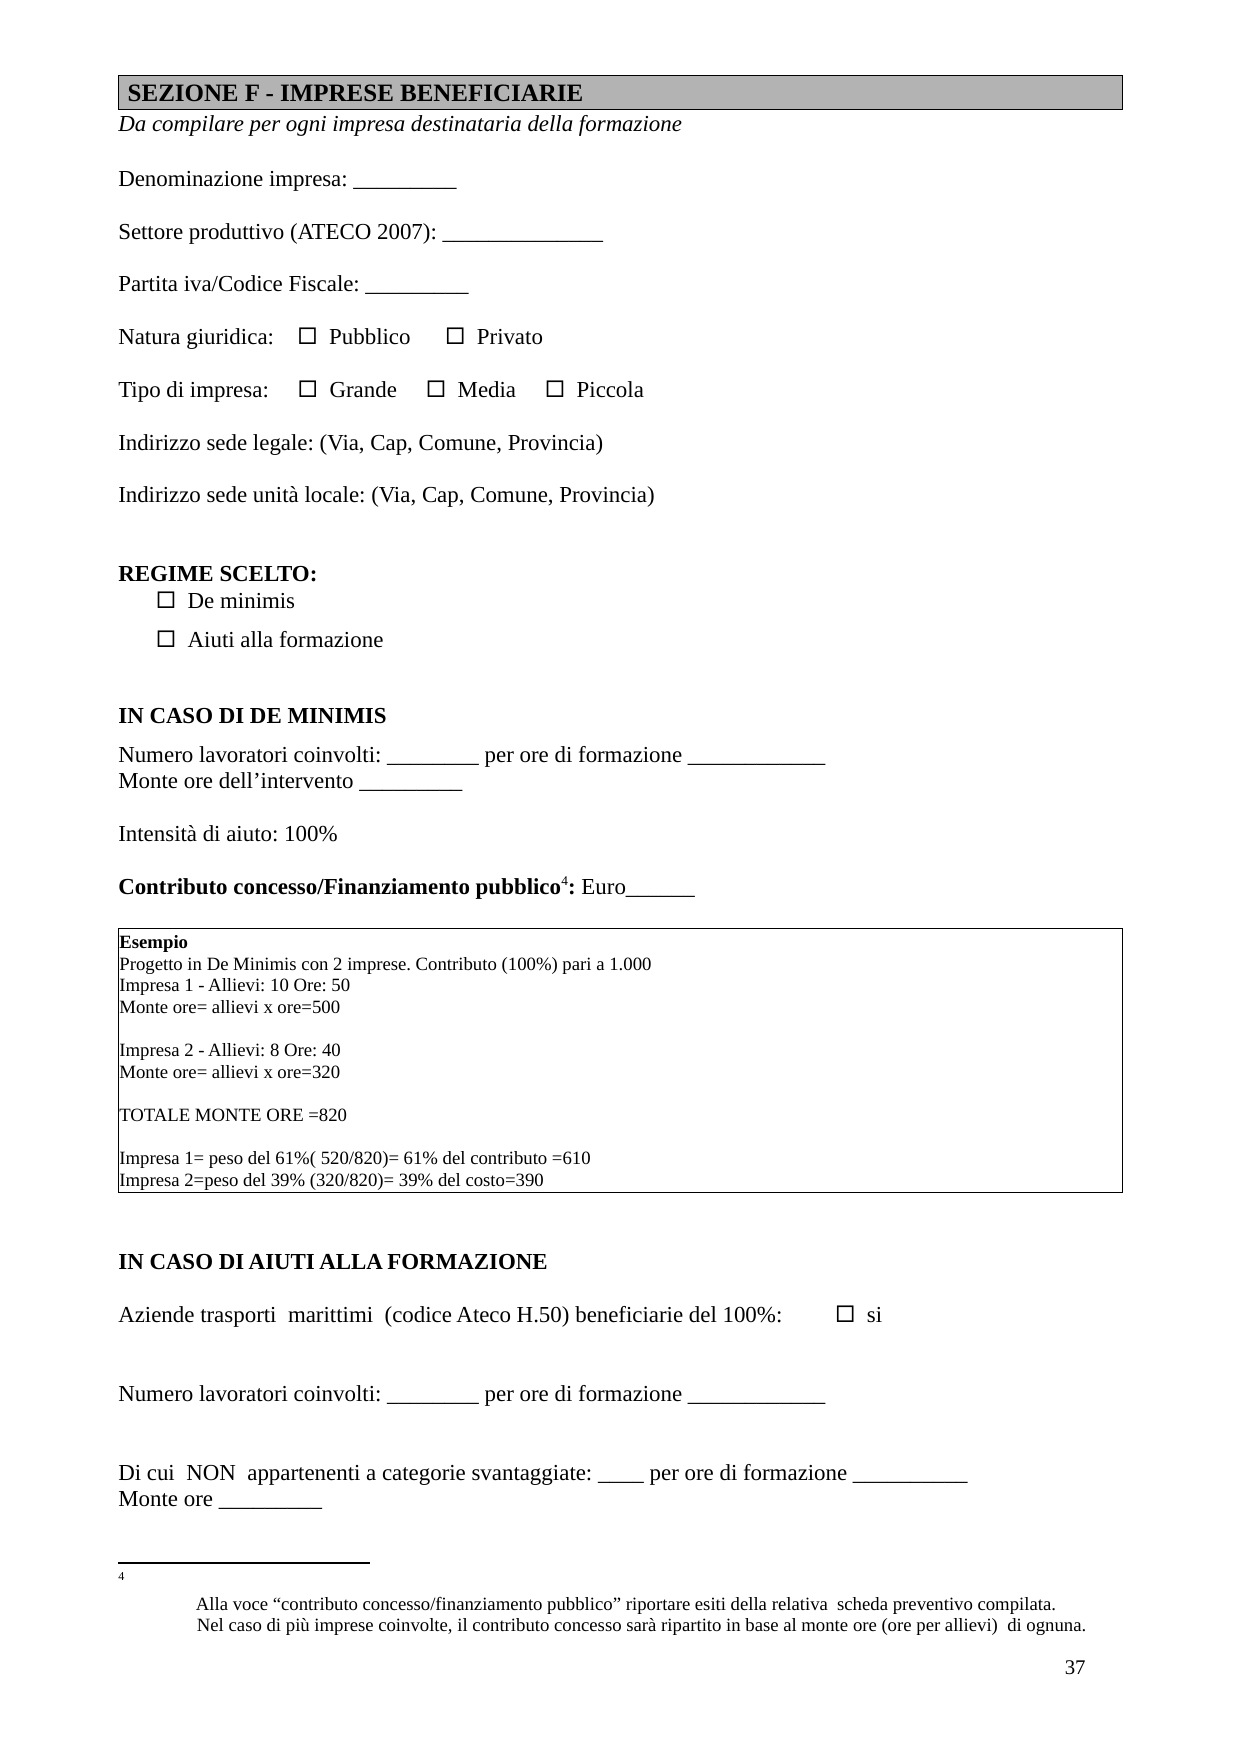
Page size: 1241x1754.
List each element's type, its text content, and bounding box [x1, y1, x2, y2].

text Monte ore dell’intervento _________ [118, 768, 1123, 794]
text Numero lavoratori coinvolti: ________ per ore di formazione ____________ [118, 741, 1123, 768]
text Intensità di aiuto: 100% [118, 820, 1123, 847]
list  De minimis [118, 587, 1123, 613]
text Da compilare per ogni impresa destinataria della formazione [118, 110, 1123, 136]
text Partita iva/Codice Fiscale: _________ [118, 271, 1123, 297]
text Esempio [119, 929, 1122, 950]
text Nel caso di più imprese coinvolte, il contributo concesso sarà ripartito in base al monte ore (ore per allievi) di ognuna. [118, 1614, 1123, 1636]
text Progetto in De Minimis con 2 imprese. Contributo (100%) pari a 1.000 [119, 950, 1122, 971]
text Monte ore= allievi x ore=500 [119, 993, 1122, 1017]
text SEZIONE F - IMPRESE BENEFICIARIE [119, 76, 1122, 109]
text IN CASO DI AIUTI ALLA FORMAZIONE [118, 1248, 1123, 1274]
text TOTALE MONTE ORE =820 [119, 1101, 1122, 1125]
text Alla voce “contributo concesso/finanziamento pubblico” riportare esiti della relativa scheda preventivo compilata. [118, 1593, 1123, 1614]
text Impresa 1= peso del 61%( 520/820)= 61% del contributo =610 [119, 1144, 1122, 1165]
list  Aiuti alla formazione [118, 626, 1123, 653]
text Numero lavoratori coinvolti: ________ per ore di formazione ____________ [118, 1380, 1123, 1406]
text Monte ore _________ [118, 1485, 1123, 1512]
text Settore produttivo (ATECO 2007): ______________ [118, 218, 1123, 244]
text Natura giuridica:  Pubblico  Privato [118, 323, 1123, 349]
text Contributo concesso/Finanziamento pubblico: Euro______ [118, 873, 1123, 899]
text Monte ore= allievi x ore=320 [119, 1057, 1122, 1082]
text Impresa 2 - Allievi: 8 Ore: 40 [119, 1036, 1122, 1057]
text Tipo di impresa:  Grande  Media  Piccola [118, 376, 1123, 402]
text Impresa 2=peso del 39% (320/820)= 39% del costo=390 [119, 1165, 1122, 1192]
text REGIME SCELTO: [118, 560, 1123, 587]
text Impresa 1 - Allievi: 10 Ore: 50 [119, 971, 1122, 993]
text Di cui NON appartenenti a categorie svantaggiate: ____ per ore di formazione __________ [118, 1459, 1123, 1485]
text IN CASO DI DE MINIMIS [118, 702, 1123, 728]
text Aziende trasporti marittimi (codice Ateco H.50) beneficiarie del 100%:  si [118, 1301, 1123, 1327]
text Indirizzo sede legale: (Via, Cap, Comune, Provincia) [118, 429, 1123, 455]
text Denominazione impresa: _________ [118, 165, 1123, 191]
text Indirizzo sede unità locale: (Via, Cap, Comune, Provincia) [118, 481, 1123, 508]
